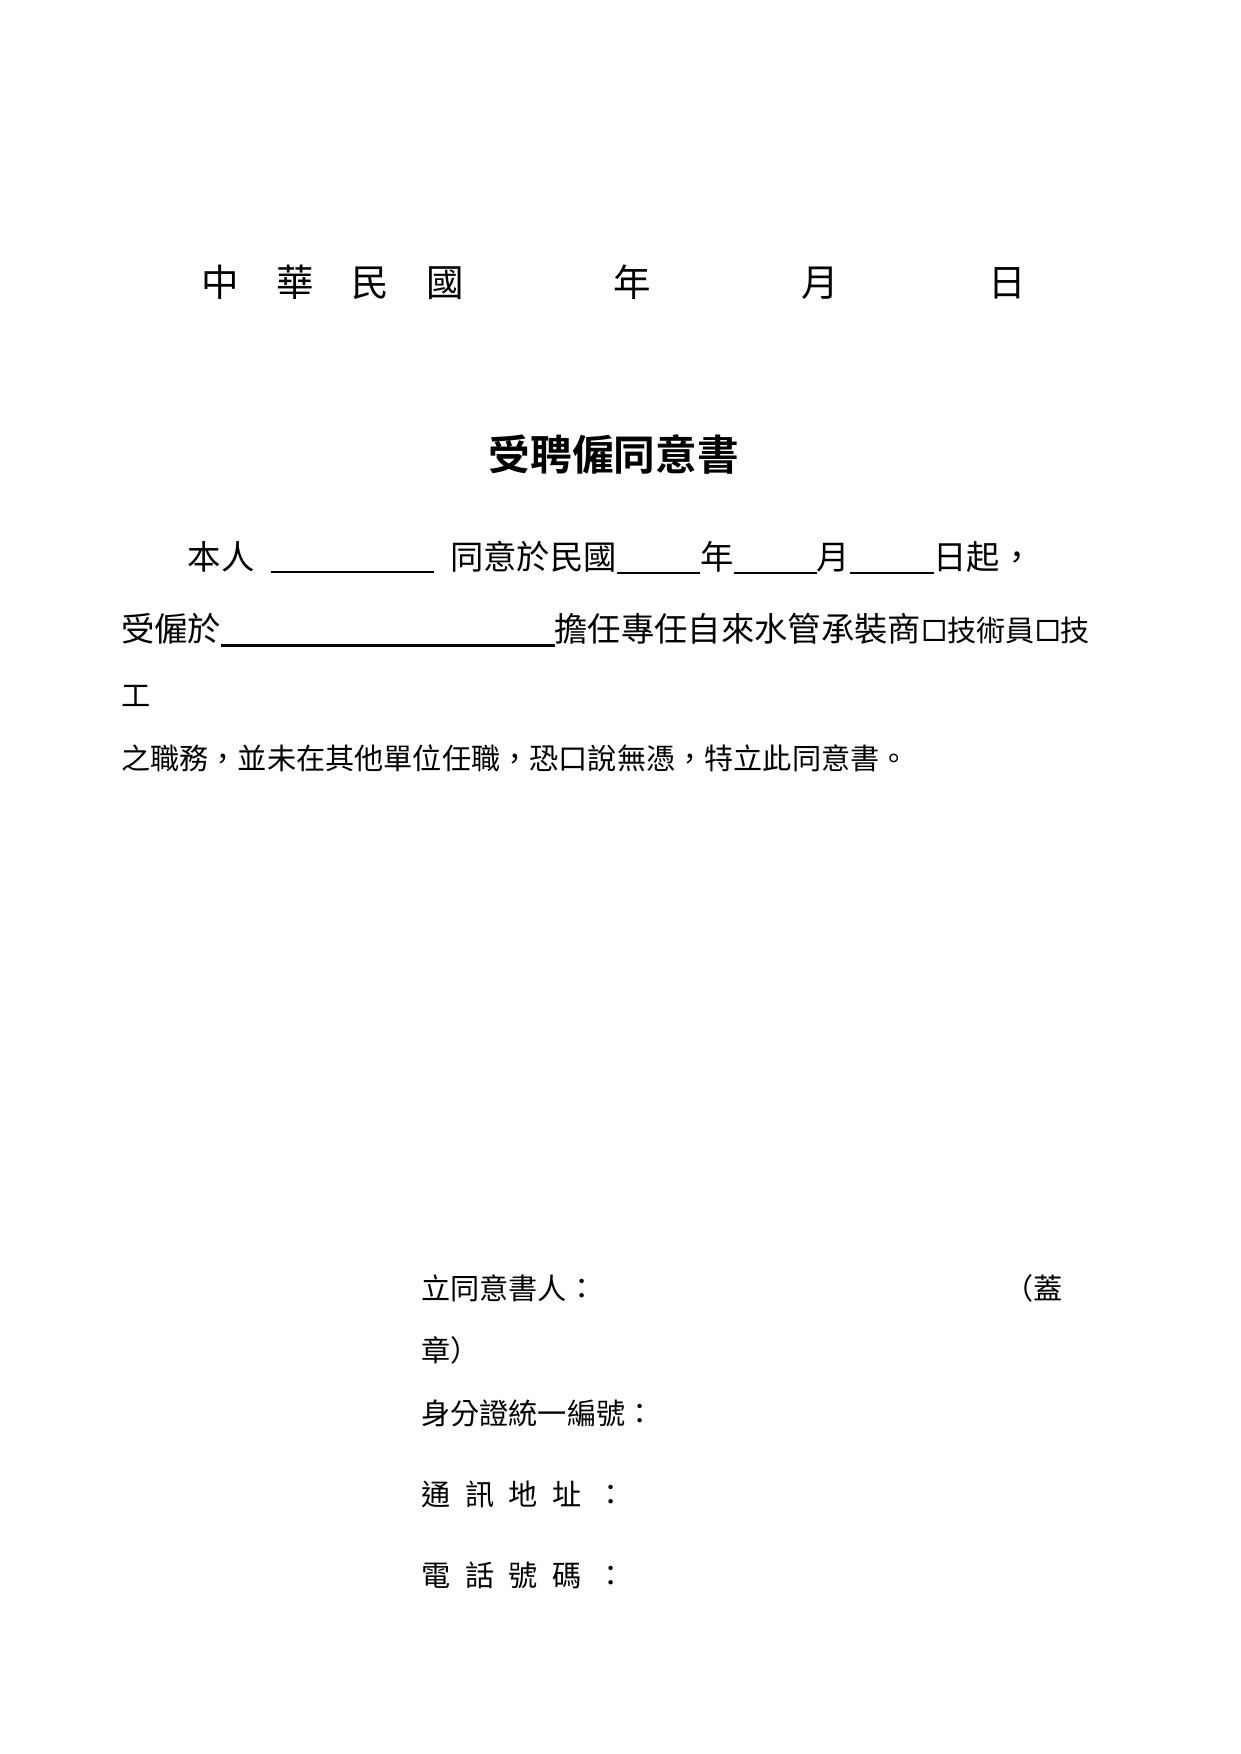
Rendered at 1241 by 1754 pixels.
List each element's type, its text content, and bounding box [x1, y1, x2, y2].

text 身分證統一編號： [421, 1370, 1106, 1432]
text 通 訊 地 址 ： [421, 1451, 1106, 1514]
text 電 話 號 碼 ： [421, 1532, 1106, 1595]
text 中 華 民 國 年 月 日 [121, 253, 1106, 307]
text 立同意書人： （蓋章） [421, 1245, 1106, 1370]
text 受僱於 擔任專任自來水管承裝商技術員技 工 [121, 603, 1106, 714]
text 之職務，並未在其他單位任職，恐口說無憑，特立此同意書。 [121, 736, 1106, 778]
text 受聘僱同意書 [121, 422, 1106, 483]
text 本人 同意於民國 年 月 日起， [154, 531, 1106, 579]
